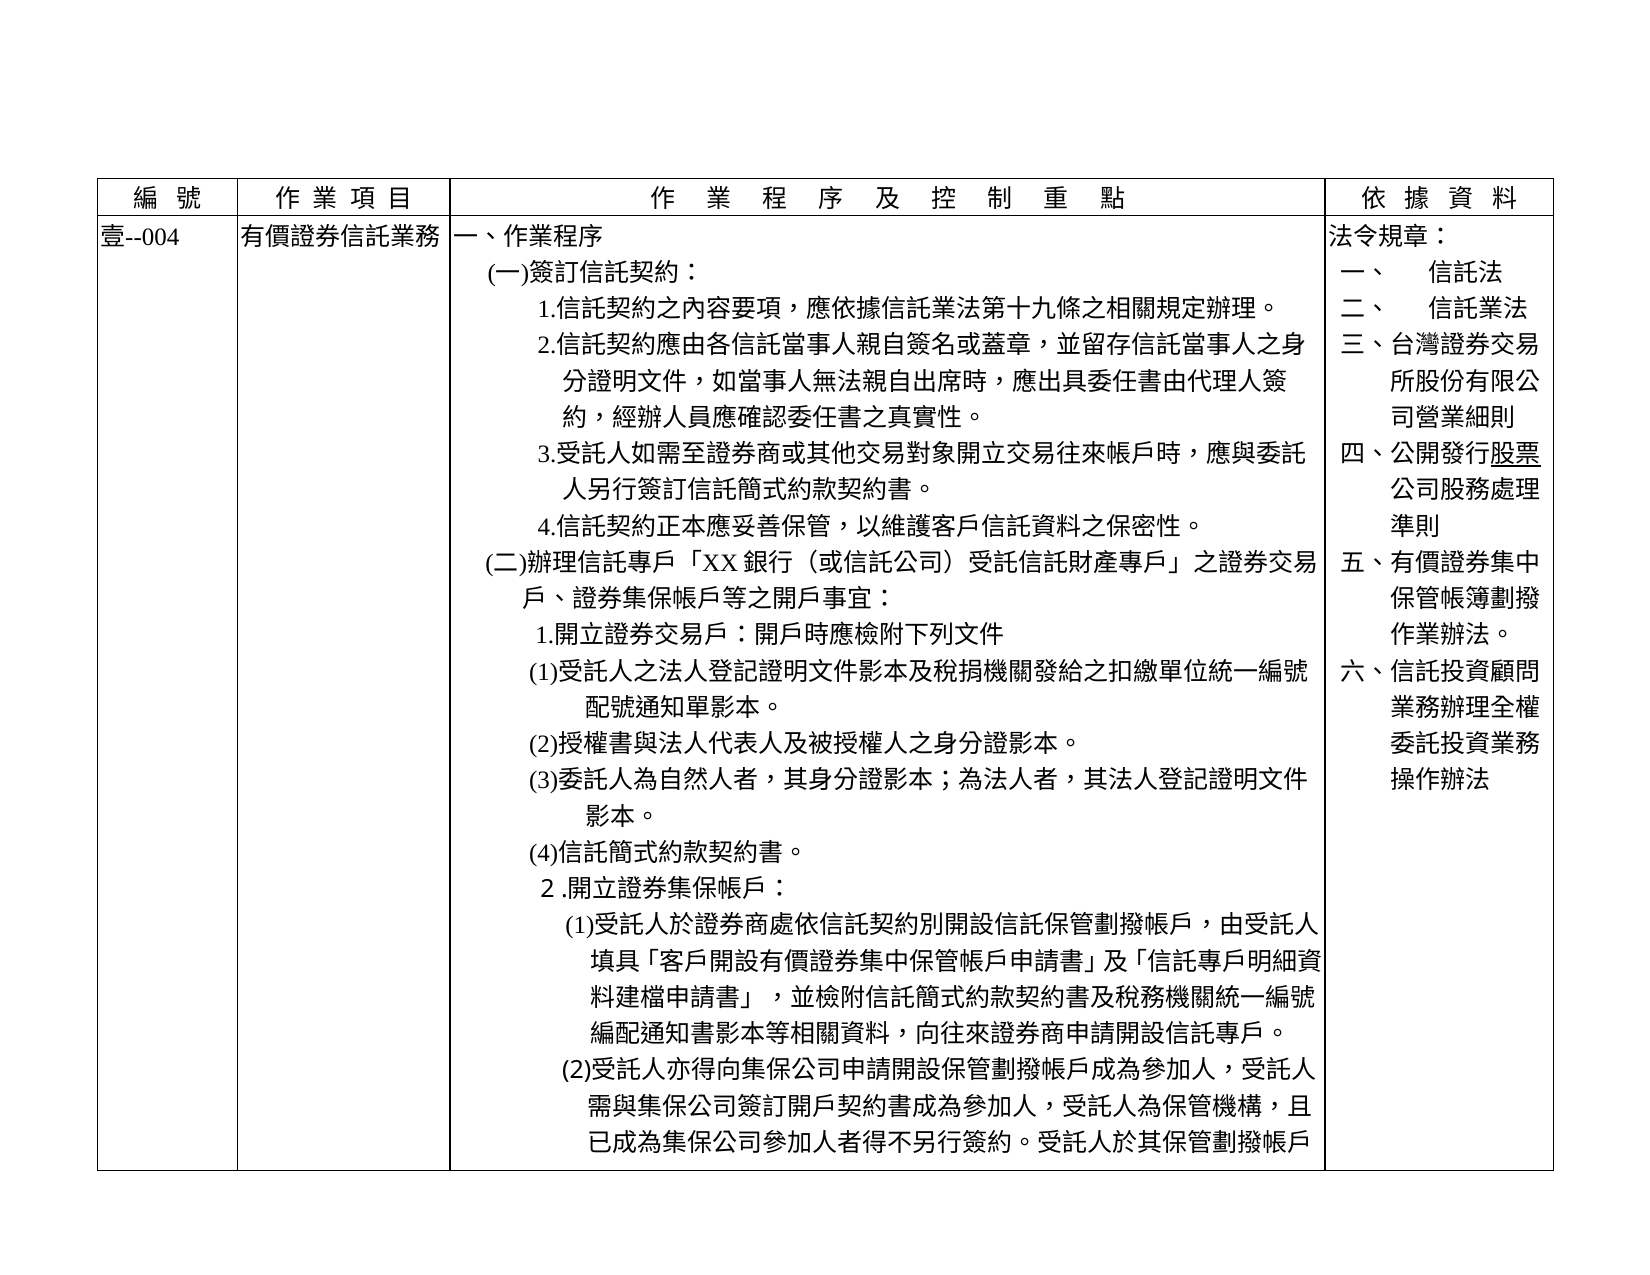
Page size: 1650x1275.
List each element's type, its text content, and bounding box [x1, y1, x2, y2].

table_cell 法令規章： 信託法 信託業法 三、台灣證券交易所股份有限公司營業細則 四、公開發行股票公司股務處理準則 五、有價證券集中保管帳簿劃撥作業辦法。 六、信託投資顧問業務辦理全權委託投資業務操作辦法 [1326, 216, 1553, 1170]
table_cell 壹--004 [98, 216, 237, 1170]
table_cell 有價證券信託業務 [238, 216, 449, 1170]
table_cell 作業程序 (一)簽訂信託契約： 1.信託契約之內容要項，應依據信託業法第十九條之相關規定辦理。 2.信託契約應由各信託當事人親自簽名或蓋章，並留存信託當事人之身分證明文件，如當事人無法親自出席時，應出具委任書由代理人簽約，經辦人員應確認委任書之真實性。 3.受託人如需至證券商或其他交易對象開立交易往來帳戶時，應與委託人另行簽訂信託簡式約款契約書。 4.信託契約正本應妥善保管，以維護客戶信託資料之保密性。 (二)辦理信託專戶「XX銀行（或信託公司）受託信託財產專戶」之證券交易戶、證券集保帳戶等之開戶事宜： 1.開立證券交易戶：開戶時應檢附下列文件 (1)受託人之法人登記證明文件影本及稅捐機關發給之扣繳單位統一編號配號通知單影本。 (2)授權書與法人代表人及被授權人之身分證影本。 (3)委託人為自然人者，其身分證影本；為法人者，其法人登記證明文件影本。 (4)信託簡式約款契約書。 2 .開立證券集保帳戶： (1)受託人於證券商處依信託契約別開設信託保管劃撥帳戶，由受託人填具「客戶開設有價證券集中保管帳戶申請書」及「信託專戶明細資料建檔申請書」，並檢附信託簡式約款契約書及稅務機關統一編號編配通知書影本等相關資料，向往來證券商申請開設信託專戶。 (2)受託人亦得向集保公司申請開設保管劃撥帳戶成為參加人，受託人需與集保公司簽訂開戶契約書成為參加人，受託人為保管機構，且已成為集保公司參加人者得不另行簽約。受託人於其保管劃撥帳戶 [451, 216, 1324, 1170]
table_header [175, 94, 208, 112]
table_header 依 據 資 料 [1326, 179, 1553, 215]
table_header 作 業 程 序 及 控 制 重 點 [451, 179, 1324, 215]
table_header 作 業 項 目 [238, 179, 449, 215]
table_header 編 號 [98, 179, 237, 215]
